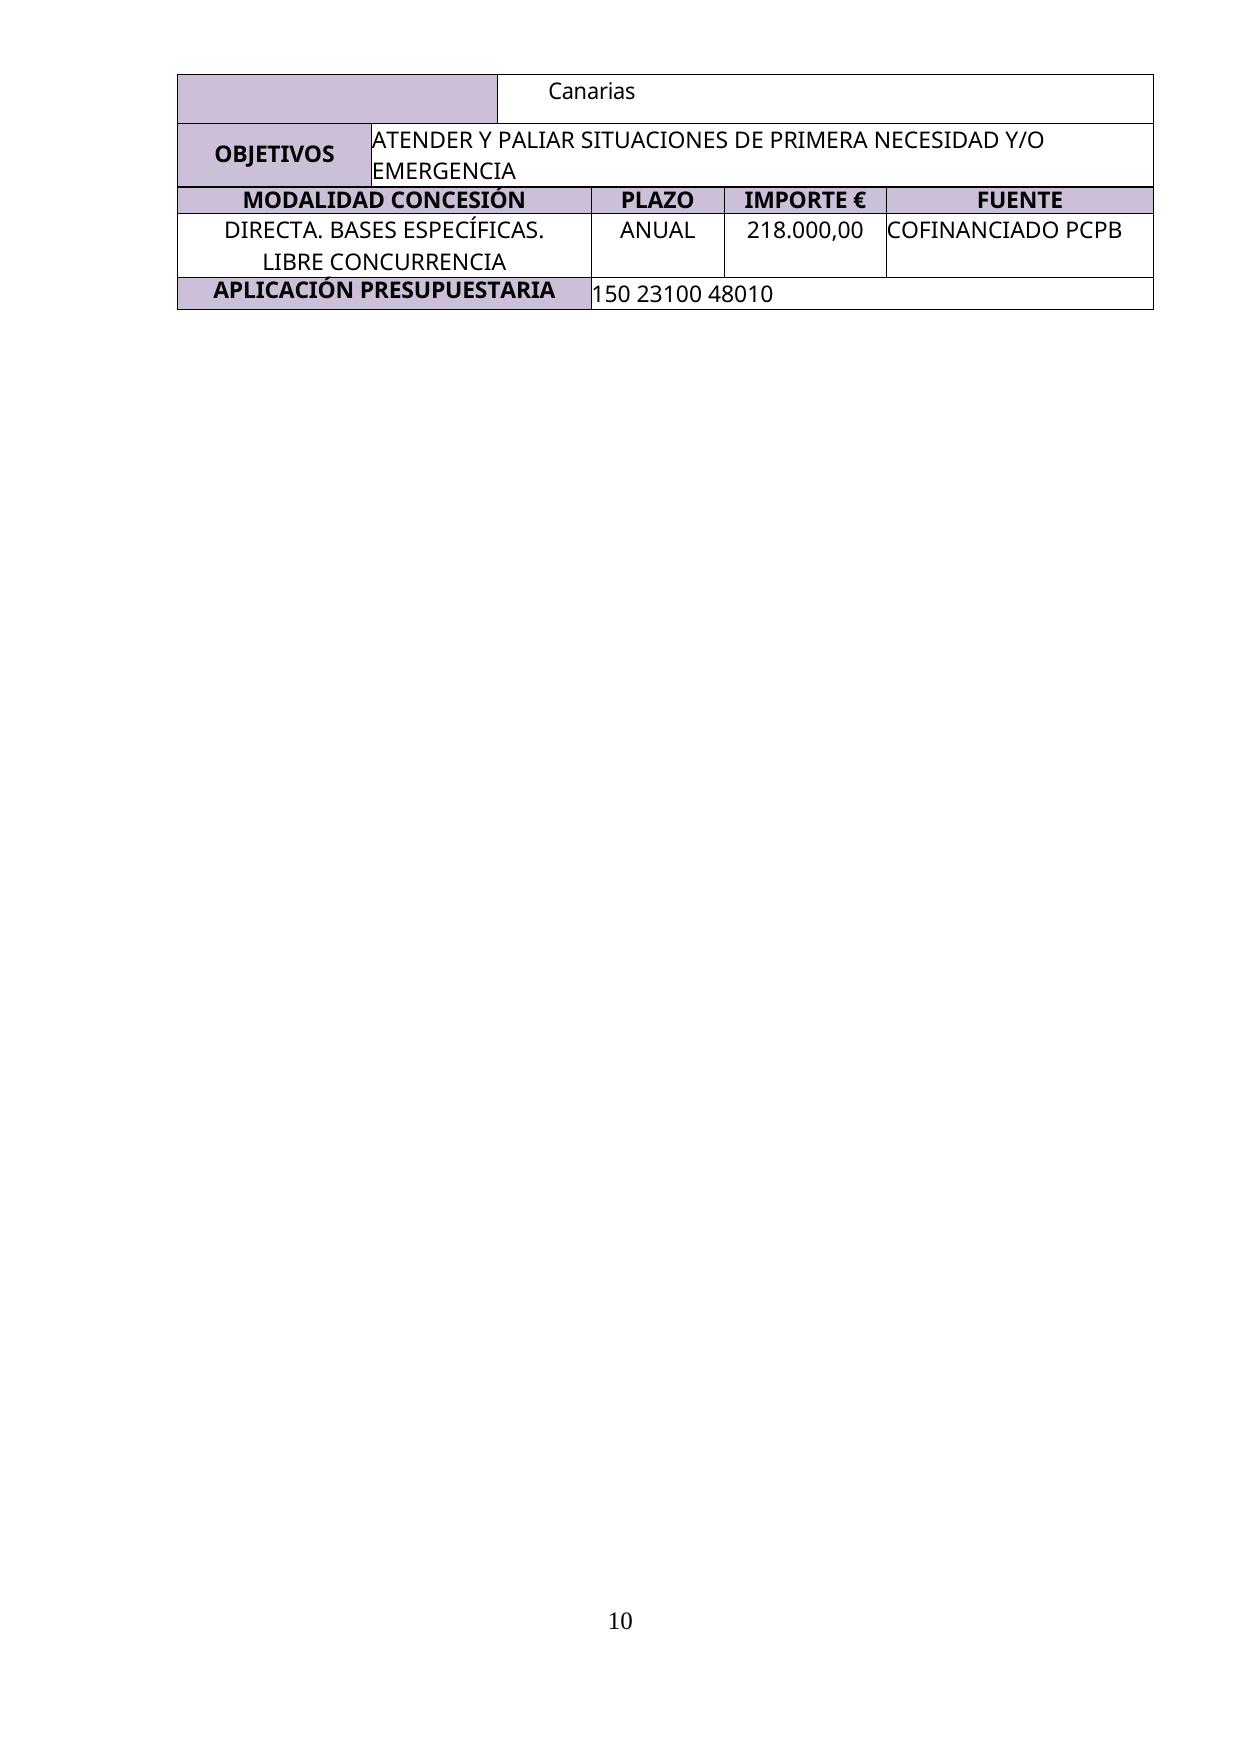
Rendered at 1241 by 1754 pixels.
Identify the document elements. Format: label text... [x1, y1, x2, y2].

table_cell 150 23100 48010 [592, 278, 1153, 309]
table_cell APLICACIÓN PRESUPUESTARIA [178, 278, 591, 309]
table_cell OBJETIVOS [178, 124, 371, 186]
table_cell IMPORTE € [725, 188, 886, 213]
table_cell Canarias [498, 75, 1153, 123]
table_cell ANUAL [592, 214, 724, 277]
table_cell [178, 75, 497, 123]
table_cell COFINANCIADO PCPB [887, 214, 1153, 277]
table_cell ATENDER Y PALIAR SITUACIONES DE PRIMERA NECESIDAD Y/O EMERGENCIA [372, 124, 1153, 186]
table_cell PLAZO [592, 188, 724, 213]
table_cell DIRECTA. BASES ESPECÍFICAS. LIBRE CONCURRENCIA [178, 214, 591, 277]
table_cell MODALIDAD CONCESIÓN [178, 188, 591, 213]
table_cell 218.000,00 [725, 214, 886, 277]
table_cell FUENTE [887, 188, 1153, 213]
